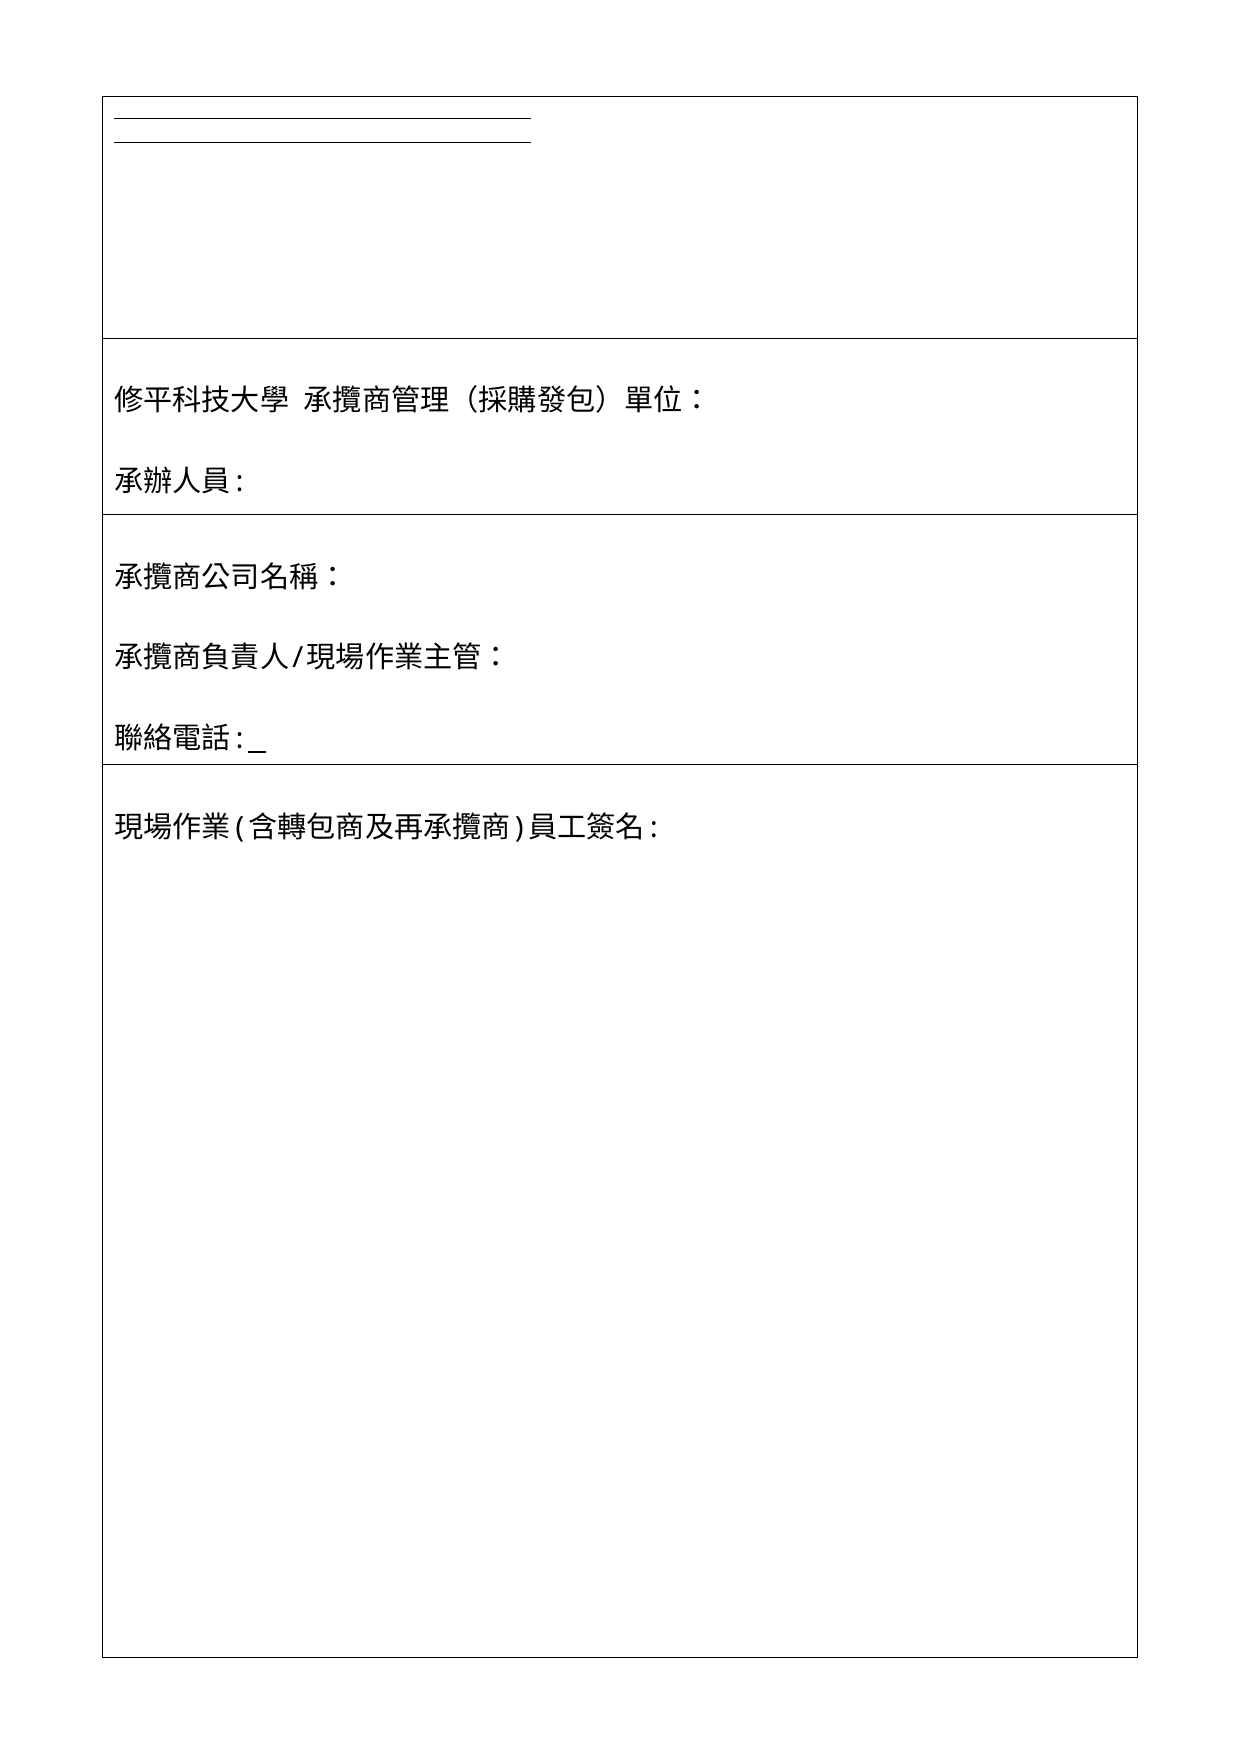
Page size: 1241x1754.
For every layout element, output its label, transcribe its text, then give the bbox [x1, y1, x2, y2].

table_cell 現場作業(含轉包商及再承攬商)員工簽名: [103, 765, 1137, 1657]
table_cell [103, 97, 1137, 337]
table_cell 修平科技大學 承攬商管理（採購發包）單位： 承辦人員: [103, 339, 1137, 514]
table_cell 承攬商公司名稱： 承攬商負責人/現場作業主管： 聯絡電話: [103, 515, 1137, 764]
